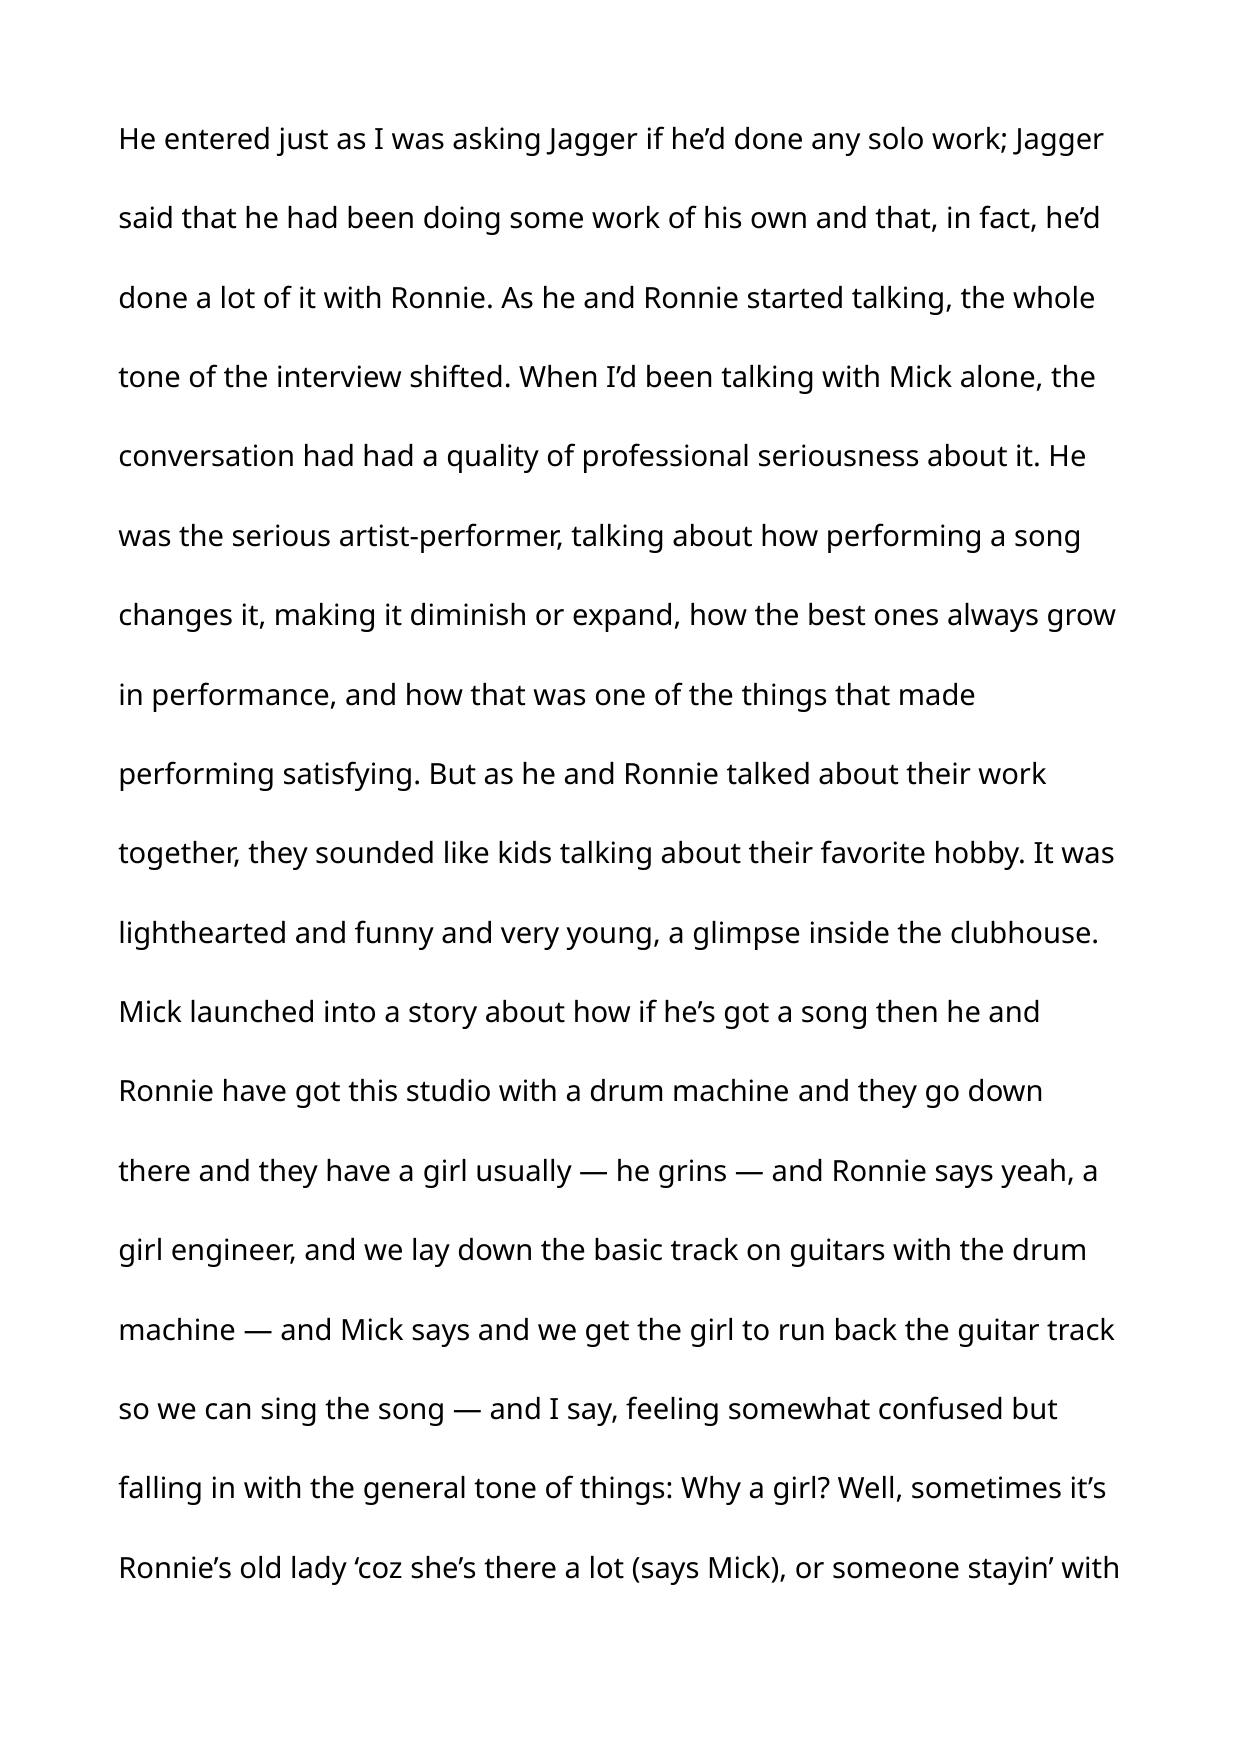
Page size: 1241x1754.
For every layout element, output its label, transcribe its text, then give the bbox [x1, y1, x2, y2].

text He entered just as I was asking Jagger if he’d done any solo work; Jagger said that he had been doing some work of his own and that, in fact, he’d done a lot of it with Ronnie. As he and Ronnie started talking, the whole tone of the interview shifted. When I’d been talking with Mick alone, the conversation had had a quality of professional seriousness about it. He was the serious artist-performer, talking about how performing a song changes it, making it diminish or expand, how the best ones always grow in perform­ance, and how that was one of the things that made performing satisfying. But as he and Ronnie talked about their work together, they sounded like kids talking about their favorite hobby. It was lighthearted and funny and very young, a glimpse inside the clubhouse. Mick launched into a story about how if he’s got a song then he and Ronnie have got this studio with a drum machine and they go down there and they have a girl usually — he grins — and Ronnie says yeah, a girl engineer, and we lay down the basic track on guitars with the drum machine­ — and Mick says and we get the girl to run back the guitar track so we can sing the song — and I say, feeling somewhat confused but falling in with the general tone of things: Why a girl? Well, sometimes it’s Ronnie’s old lady ‘coz she’s there a lot (says Mick), or some­one stayin’ with [118, 118, 1122, 1587]
